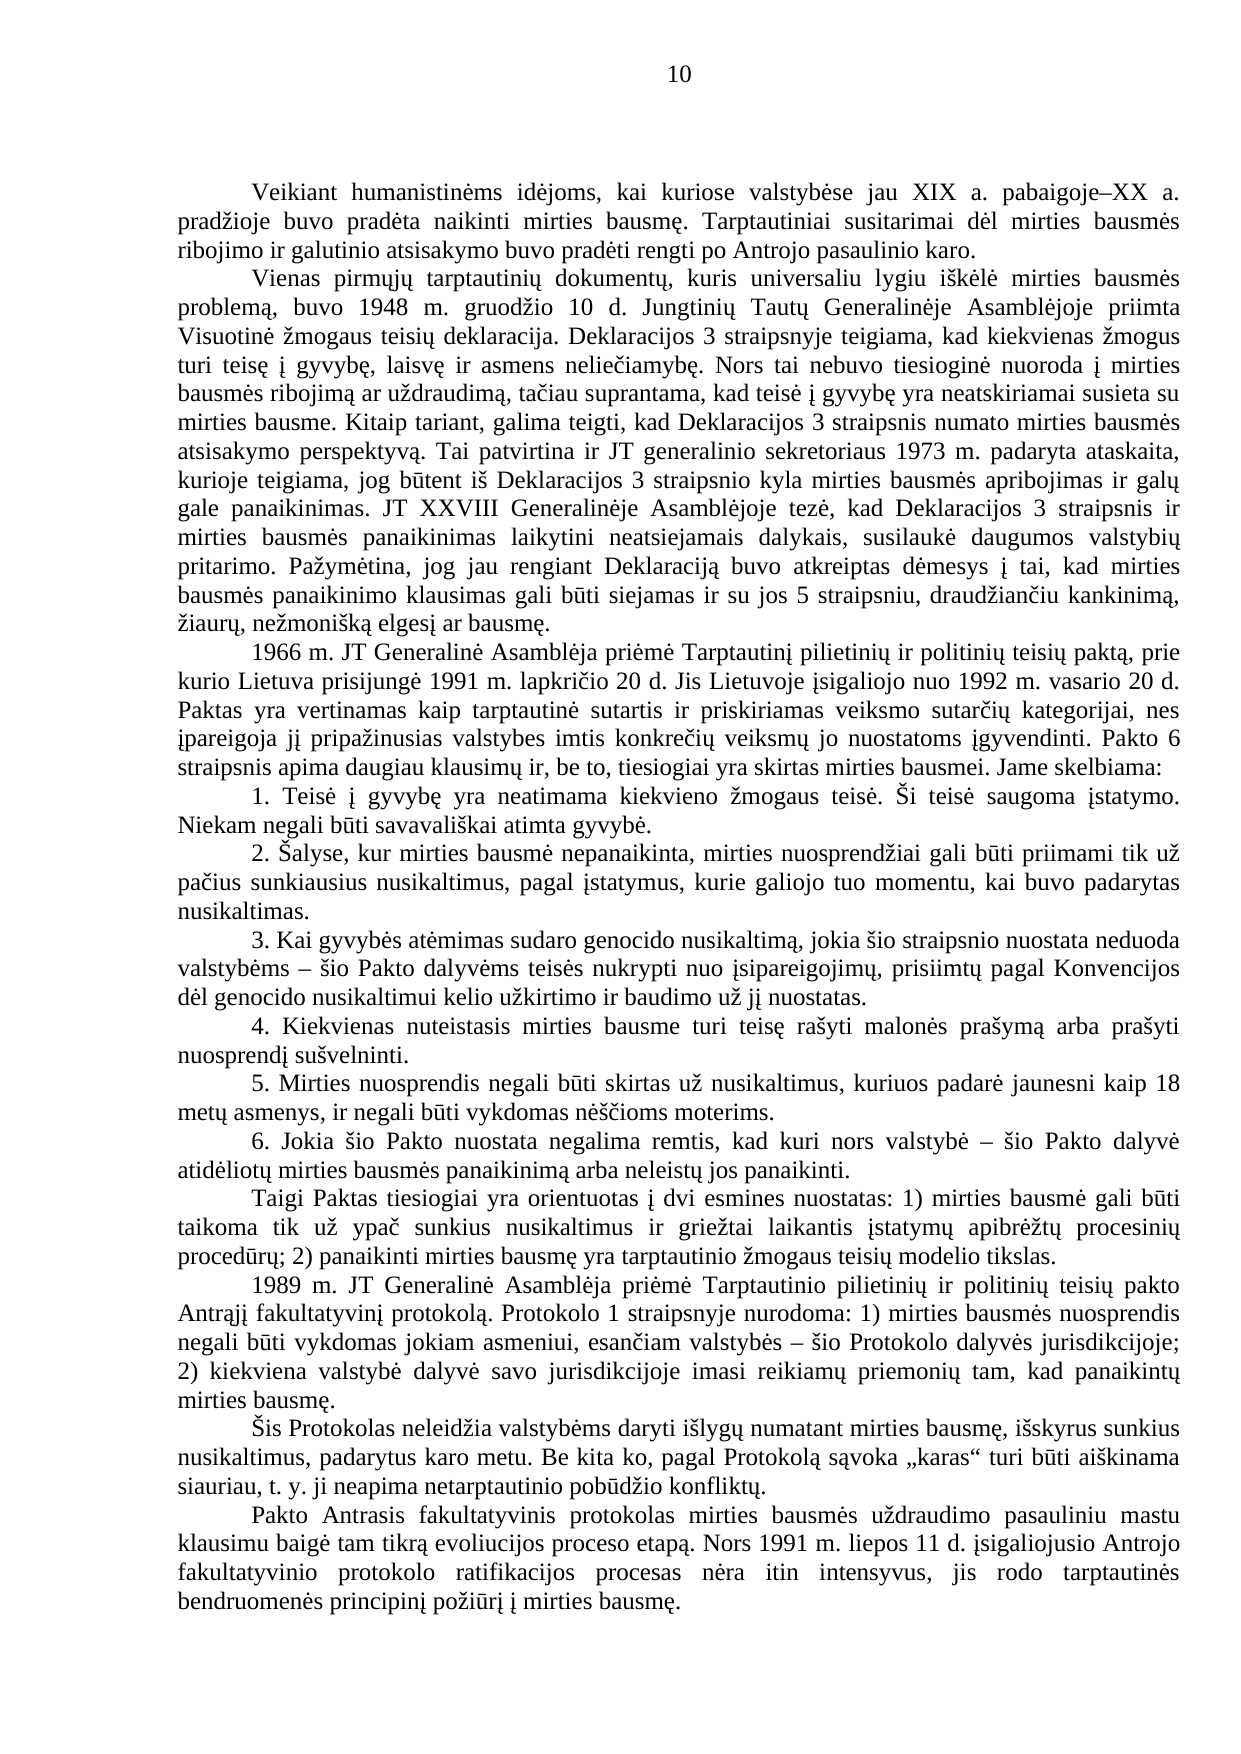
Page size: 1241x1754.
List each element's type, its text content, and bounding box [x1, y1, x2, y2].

text 3. Kai gyvybės atėmimas sudaro genocido nusikaltimą, jokia šio straipsnio nuostata neduoda valstybėms – šio Pakto dalyvėms teisės nukrypti nuo įsipareigojimų, prisiimtų pagal Konvencijos dėl genocido nusikaltimui kelio užkirtimo ir baudimo už jį nuostatas. [177, 925, 1181, 1011]
text 2. Šalyse, kur mirties bausmė nepanaikinta, mirties nuosprendžiai gali būti priimami tik už pačius sunkiausius nusikaltimus, pagal įstatymus, kurie galiojo tuo momentu, kai buvo padarytas nusikaltimas. [177, 838, 1181, 925]
text 5. Mirties nuosprendis negali būti skirtas už nusikaltimus, kuriuos padarė jaunesni kaip 18 metų asmenys, ir negali būti vykdomas nėščioms moterims. [177, 1068, 1181, 1126]
text Vienas pirmųjų tarptautinių dokumentų, kuris universaliu lygiu iškėlė mirties bausmės problemą, buvo 1948 m. gruodžio 10 d. Jungtinių Tautų Generalinėje Asamblėjoje priimta Visuotinė žmogaus teisių deklaracija. Deklaracijos 3 straipsnyje teigiama, kad kiekvienas žmogus turi teisę į gyvybę, laisvę ir asmens neliečiamybę. Nors tai nebuvo tiesioginė nuoroda į mirties bausmės ribojimą ar uždraudimą, tačiau suprantama, kad teisė į gyvybę yra neatskiriamai susieta su mirties bausme. Kitaip tariant, galima teigti, kad Deklaracijos 3 straipsnis numato mirties bausmės atsisakymo perspektyvą. Tai patvirtina ir JT generalinio sekretoriaus 1973 m. padaryta ataskaita, kurioje teigiama, jog būtent iš Deklaracijos 3 straipsnio kyla mirties bausmės apribojimas ir galų gale panaikinimas. JT XXVIII Generalinėje Asamblėjoje tezė, kad Deklaracijos 3 straipsnis ir mirties bausmės panaikinimas laikytini neatsiejamais dalykais, susilaukė daugumos valstybių pritarimo. Pažymėtina, jog jau rengiant Deklaraciją buvo atkreiptas dėmesys į tai, kad mirties bausmės panaikinimo klausimas gali būti siejamas ir su jos 5 straipsniu, draudžiančiu kankinimą, žiaurų, nežmonišką elgesį ar bausmę. [177, 263, 1181, 637]
text 1989 m. JT Generalinė Asamblėja priėmė Tarptautinio pilietinių ir politinių teisių pakto Antrąjį fakultatyvinį protokolą. Protokolo 1 straipsnyje nurodoma: 1) mirties bausmės nuosprendis negali būti vykdomas jokiam asmeniui, esančiam valstybės – šio Protokolo dalyvės jurisdikcijoje; 2) kiekviena valstybė dalyvė savo jurisdikcijoje imasi reikiamų priemonių tam, kad panaikintų mirties bausmę. [177, 1270, 1181, 1413]
text Pakto Antrasis fakultatyvinis protokolas mirties bausmės uždraudimo pasauliniu mastu klausimu baigė tam tikrą evoliucijos proceso etapą. Nors 1991 m. liepos 11 d. įsigaliojusio Antrojo fakultatyvinio protokolo ratifikacijos procesas nėra itin intensyvus, jis rodo tarptautinės bendruomenės principinį požiūrį į mirties bausmę. [177, 1500, 1181, 1615]
text 1966 m. JT Generalinė Asamblėja priėmė Tarptautinį pilietinių ir politinių teisių paktą, prie kurio Lietuva prisijungė 1991 m. lapkričio 20 d. Jis Lietuvoje įsigaliojo nuo 1992 m. vasario 20 d. Paktas yra vertinamas kaip tarptautinė sutartis ir priskiriamas veiksmo sutarčių kategorijai, nes įpareigoja jį pripažinusias valstybes imtis konkrečių veiksmų jo nuostatoms įgyvendinti. Pakto 6 straipsnis apima daugiau klausimų ir, be to, tiesiogiai yra skirtas mirties bausmei. Jame skelbiama: [177, 637, 1181, 781]
text Taigi Paktas tiesiogiai yra orientuotas į dvi esmines nuostatas: 1) mirties bausmė gali būti taikoma tik už ypač sunkius nusikaltimus ir griežtai laikantis įstatymų apibrėžtų procesinių procedūrų; 2) panaikinti mirties bausmę yra tarptautinio žmogaus teisių modelio tikslas. [177, 1183, 1181, 1270]
text 6. Jokia šio Pakto nuostata negalima remtis, kad kuri nors valstybė – šio Pakto dalyvė atidėliotų mirties bausmės panaikinimą arba neleistų jos panaikinti. [177, 1126, 1181, 1183]
text Veikiant humanistinėms idėjoms, kai kuriose valstybėse jau XIX a. pabaigoje–XX a. pradžioje buvo pradėta naikinti mirties bausmę. Tarptautiniai susitarimai dėl mirties bausmės ribojimo ir galutinio atsisakymo buvo pradėti rengti po Antrojo pasaulinio karo. [177, 177, 1181, 263]
text 1. Teisė į gyvybę yra neatimama kiekvieno žmogaus teisė. Ši teisė saugoma įstatymo. Niekam negali būti savavališkai atimta gyvybė. [177, 781, 1181, 838]
text 4. Kiekvienas nuteistasis mirties bausme turi teisę rašyti malonės prašymą arba prašyti nuosprendį sušvelninti. [177, 1011, 1181, 1068]
text Šis Protokolas neleidžia valstybėms daryti išlygų numatant mirties bausmę, išskyrus sunkius nusikaltimus, padarytus karo metu. Be kita ko, pagal Protokolą sąvoka „karas“ turi būti aiškinama siauriau, t. y. ji neapima netarptautinio pobūdžio konfliktų. [177, 1413, 1181, 1500]
